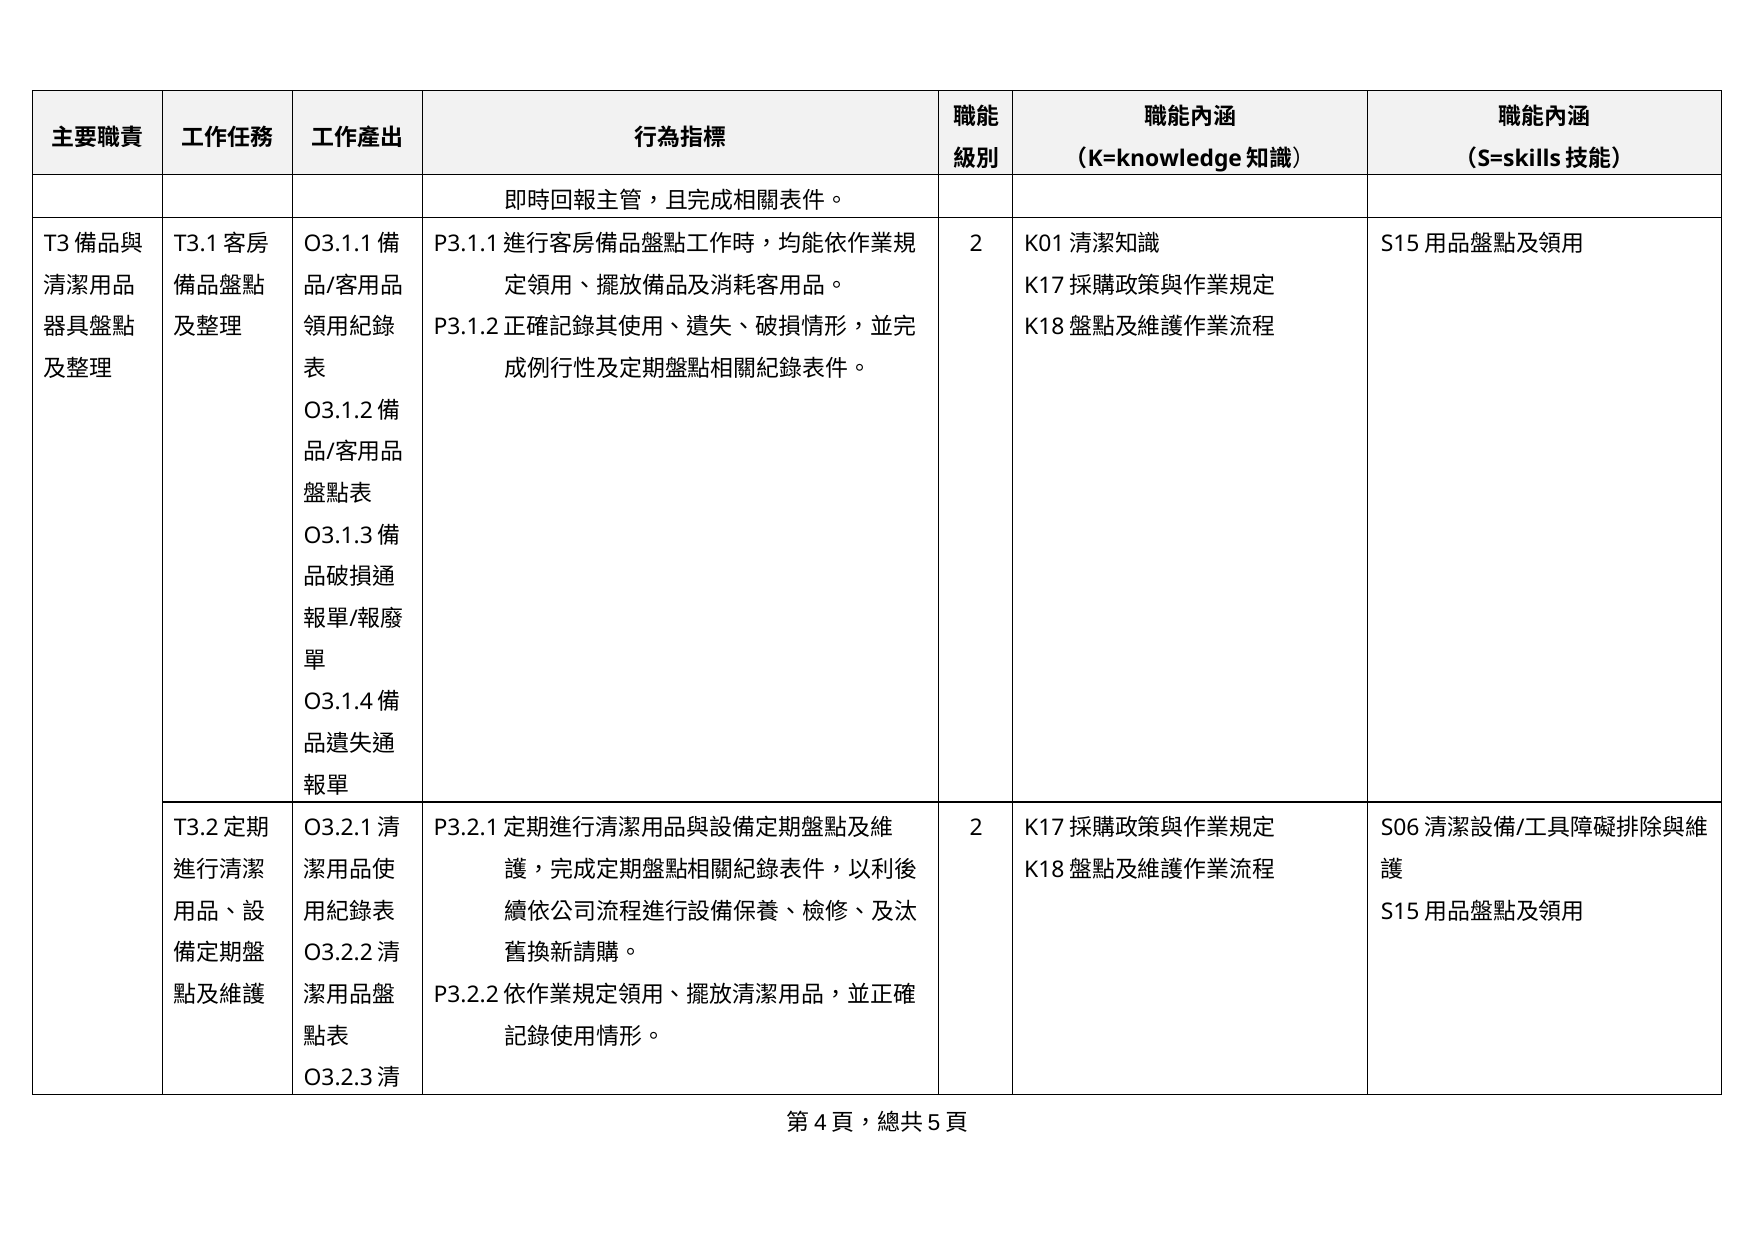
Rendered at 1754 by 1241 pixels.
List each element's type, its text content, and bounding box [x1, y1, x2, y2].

table_cell [1368, 175, 1721, 217]
table_cell 2 [939, 218, 1012, 801]
table_cell 即時回報主管，且完成相關表件。 [423, 175, 938, 217]
table_header 工作產出 [293, 91, 422, 174]
table_cell [1013, 175, 1367, 217]
table_cell S06清潔設備/工具障礙排除與維護 S15用品盤點及領用 [1368, 803, 1721, 1094]
table_cell 2 [939, 803, 1012, 1094]
table_cell K01清潔知識 K17採購政策與作業規定 K18盤點及維護作業流程 [1013, 218, 1367, 801]
table_cell [293, 175, 422, 217]
table_header 行為指標 [423, 91, 938, 174]
table_cell O3.2.1清潔用品使用紀錄表 O3.2.2清潔用品盤點表 O3.2.3清 [293, 803, 422, 1094]
table_header 職能內涵 （S=skills技能） [1368, 91, 1721, 174]
table_header 職能級別 [939, 91, 1012, 174]
table_header 職能內涵 （K=knowledge知識） [1013, 91, 1367, 174]
table_cell P3.1.1進行客房備品盤點工作時，均能依作業規定領用、擺放備品及消耗客用品。 P3.1.2正確記錄其使用、遺失、破損情形，並完成例行性及定期盤點相關紀錄表件。 [423, 218, 938, 801]
table_cell K17採購政策與作業規定 K18盤點及維護作業流程 [1013, 803, 1367, 1094]
table_cell T3.2定期進行清潔用品、設備定期盤點及維護 [163, 803, 292, 1094]
table_cell T3.1客房備品盤點及整理 [163, 218, 292, 801]
table_cell T3備品與清潔用品器具盤點及整理 [33, 218, 162, 1094]
table_cell P3.2.1定期進行清潔用品與設備定期盤點及維護，完成定期盤點相關紀錄表件，以利後續依公司流程進行設備保養、檢修、及汰舊換新請購。 P3.2.2依作業規定領用、擺放清潔用品，並正確記錄使用情形。 [423, 803, 938, 1094]
table_header 工作任務 [163, 91, 292, 174]
table_cell [939, 175, 1012, 217]
table_header 主要職責 [33, 91, 162, 174]
table_cell O3.1.1備品/客用品領用紀錄表 O3.1.2備品/客用品盤點表 O3.1.3備品破損通報單/報廢單 O3.1.4備品遺失通報單 [293, 218, 422, 801]
table_cell S15用品盤點及領用 [1368, 218, 1721, 801]
table_cell [163, 175, 292, 217]
